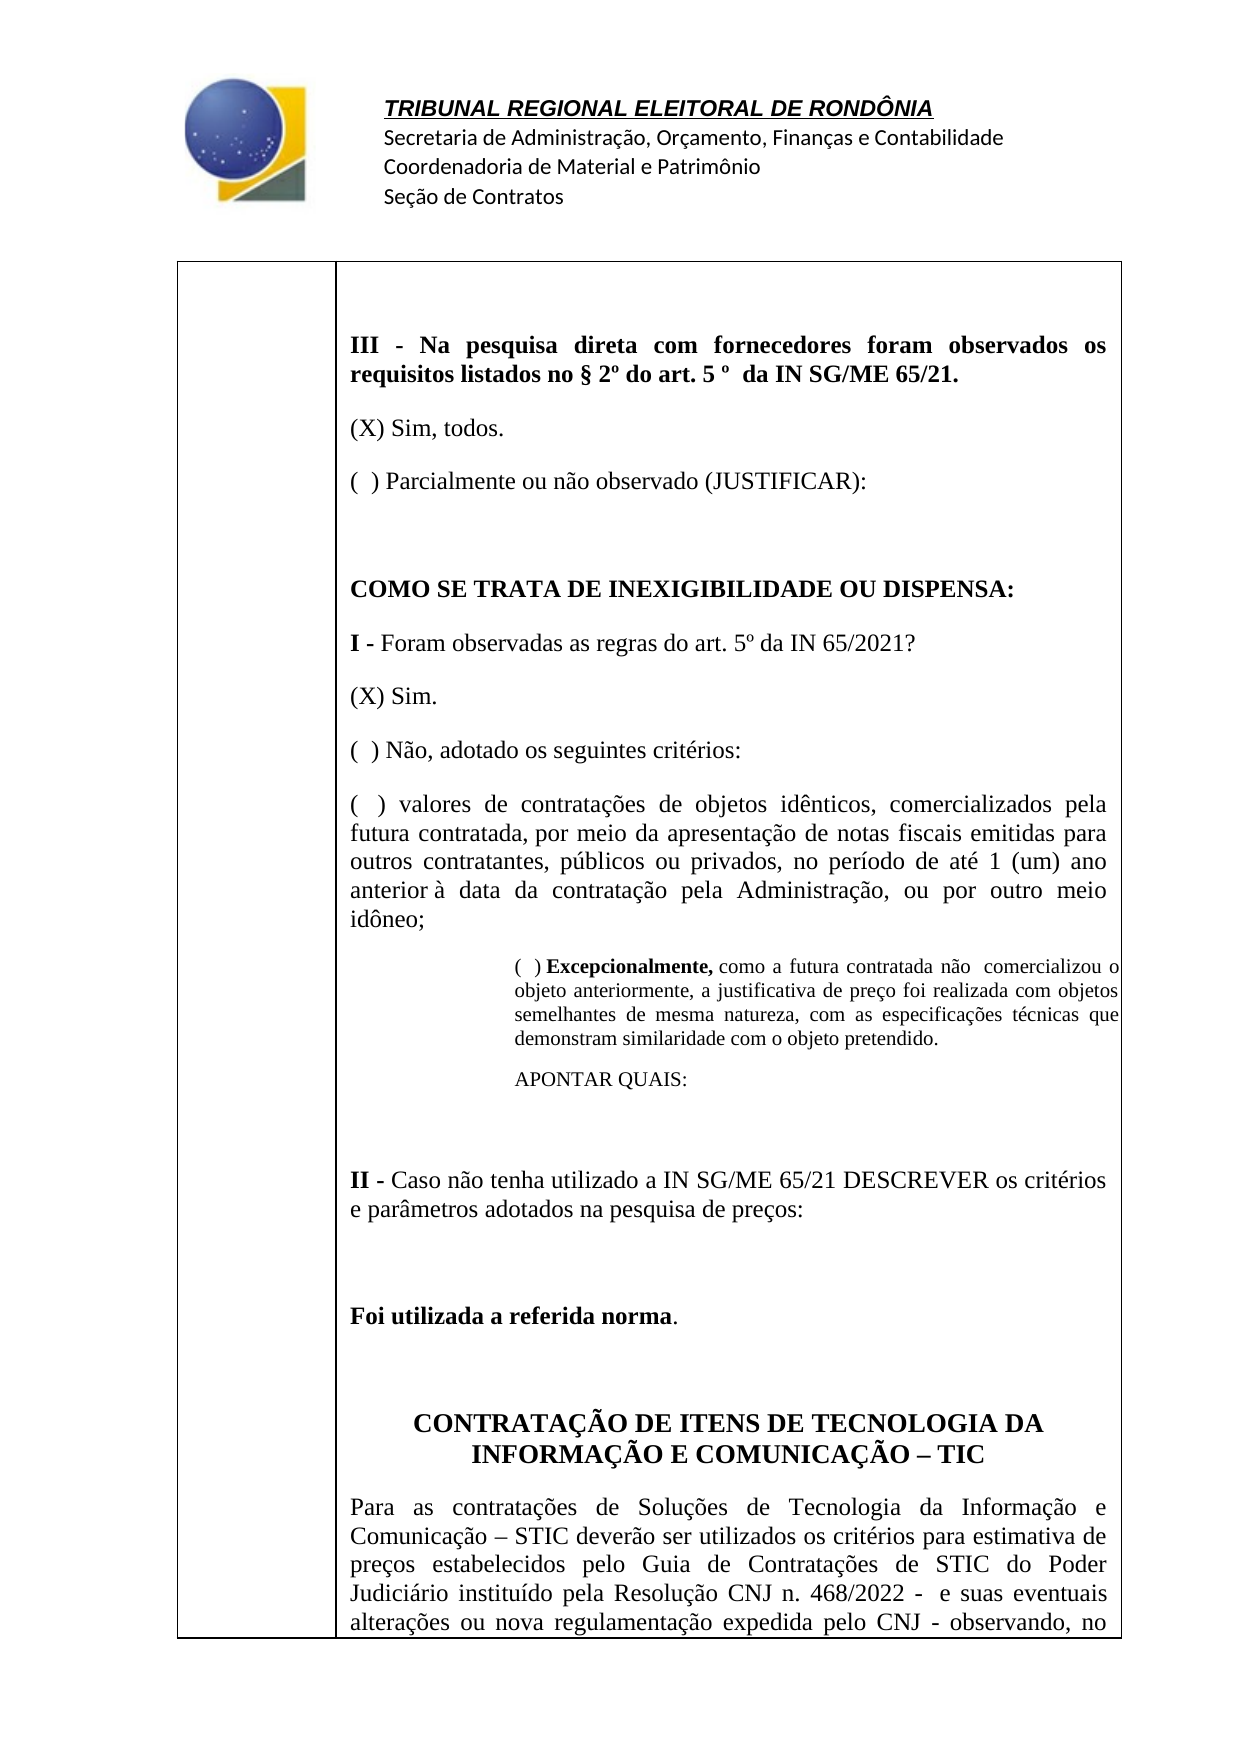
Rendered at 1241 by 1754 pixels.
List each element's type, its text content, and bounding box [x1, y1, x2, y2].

table_cell [178, 262, 335, 1637]
table_cell III - Na pesquisa direta com fornecedores foram observados os requisitos listados no § 2º do art. 5 º da IN SG/ME 65/21. (X) Sim, todos. ( ) Parcialmente ou não observado (JUSTIFICAR): COMO SE TRATA DE INEXIGIBILIDADE OU DISPENSA: I - Foram observadas as regras do art. 5º da IN 65/2021? (X) Sim. ( ) Não, adotado os seguintes critérios: ( ) valores de contratações de objetos idênticos, comercializados pela futura contratada, por meio da apresentação de notas fiscais emitidas para outros contratantes, públicos ou privados, no período de até 1 (um) ano anterior à data da contratação pela Administração, ou por outro meio idôneo; ( ) Excepcionalmente, como a futura contratada não comercializou o objeto anteriormente, a justificativa de preço foi realizada com objetos semelhantes de mesma natureza, com as especificações técnicas que demonstram similaridade com o objeto pretendido. APONTAR QUAIS: II - Caso não tenha utilizado a IN SG/ME 65/21 DESCREVER os critérios e parâmetros adotados na pesquisa de preços: Foi utilizada a referida norma. CONTRATAÇÃO DE ITENS DE TECNOLOGIA DA INFORMAÇÃO E COMUNICAÇÃO – TIC Para as contratações de Soluções de Tecnologia da Informação e Comunicação – STIC deverão ser utilizados os critérios para estimativa de preços estabelecidos pelo Guia de Contratações de STIC do Poder Judiciário instituído pela Resolução CNJ n. 468/2022 - e suas eventuais alterações ou nova regulamentação expedida pelo CNJ - observando, no [337, 262, 1121, 1637]
